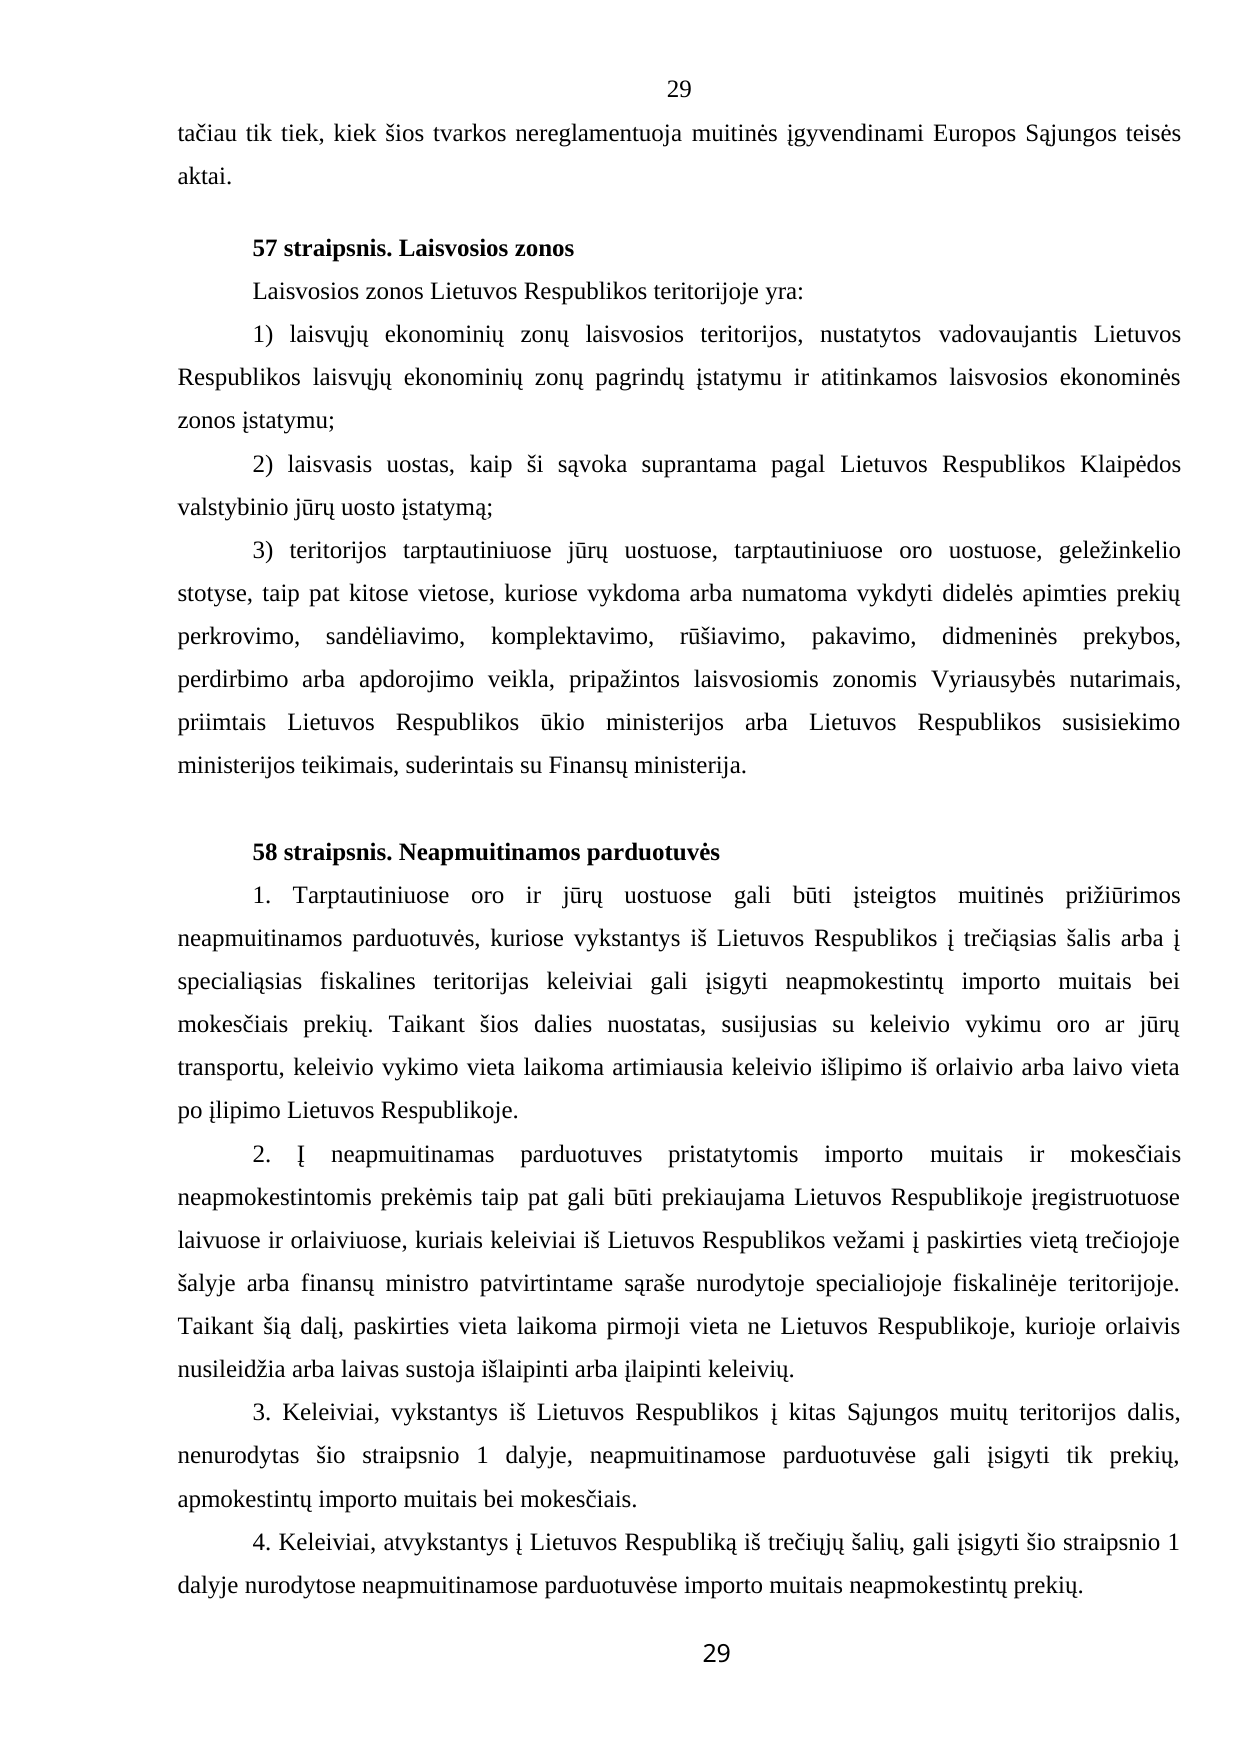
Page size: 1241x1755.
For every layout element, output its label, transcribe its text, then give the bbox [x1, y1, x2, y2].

text 2. Į neapmuitinamas parduotuves pristatytomis importo muitais ir mokesčiais neapmokestintomis prekėmis taip pat gali būti prekiaujama Lietuvos Respublikoje įregistruotuose laivuose ir orlaiviuose, kuriais keleiviai iš Lietuvos Respublikos vežami į paskirties vietą trečiojoje šalyje arba finansų ministro patvirtintame sąraše nurodytoje specialiojoje fiskalinėje teritorijoje. Taikant šią dalį, paskirties vieta laikoma pirmoji vieta ne Lietuvos Respublikoje, kurioje orlaivis nusileidžia arba laivas sustoja išlaipinti arba įlaipinti keleivių. [177, 1139, 1181, 1383]
text 3. Keleiviai, vykstantys iš Lietuvos Respublikos į kitas Sąjungos muitų teritorijos dalis, nenurodytas šio straipsnio 1 dalyje, neapmuitinamose parduotuvėse gali įsigyti tik prekių, apmokestintų importo muitais bei mokesčiais. [177, 1397, 1181, 1512]
text 4. Keleiviai, atvykstantys į Lietuvos Respubliką iš trečiųjų šalių, gali įsigyti šio straipsnio 1 dalyje nurodytose neapmuitinamose parduotuvėse importo muitais neapmokestintų prekių. [177, 1527, 1181, 1599]
text 3) teritorijos tarptautiniuose jūrų uostuose, tarptautiniuose oro uostuose, geležinkelio stotyse, taip pat kitose vietose, kuriose vykdoma arba numatoma vykdyti didelės apimties prekių perkrovimo, sandėliavimo, komplektavimo, rūšiavimo, pakavimo, didmeninės prekybos, perdirbimo arba apdorojimo veikla, pripažintos laisvosiomis zonomis Vyriausybės nutarimais, priimtais Lietuvos Respublikos ūkio ministerijos arba Lietuvos Respublikos susisiekimo ministerijos teikimais, suderintais su Finansų ministerija. [177, 535, 1181, 779]
text 58 straipsnis. Neapmuitinamos parduotuvės [177, 837, 1181, 866]
text 1. Tarptautiniuose oro ir jūrų uostuose gali būti įsteigtos muitinės prižiūrimos neapmuitinamos parduotuvės, kuriose vykstantys iš Lietuvos Respublikos į trečiąsias šalis arba į specialiąsias fiskalines teritorijas keleiviai gali įsigyti neapmokestintų importo muitais bei mokesčiais prekių. Taikant šios dalies nuostatas, susijusias su keleivio vykimu oro ar jūrų transportu, keleivio vykimo vieta laikoma artimiausia keleivio išlipimo iš orlaivio arba laivo vieta po įlipimo Lietuvos Respublikoje. [177, 880, 1181, 1124]
text 2) laisvasis uostas, kaip ši sąvoka suprantama pagal Lietuvos Respublikos Klaipėdos valstybinio jūrų uosto įstatymą; [177, 449, 1181, 521]
text 1) laisvųjų ekonominių zonų laisvosios teritorijos, nustatytos vadovaujantis Lietuvos Respublikos laisvųjų ekonominių zonų pagrindų įstatymu ir atitinkamos laisvosios ekonominės zonos įstatymu; [177, 319, 1181, 434]
text tačiau tik tiek, kiek šios tvarkos nereglamentuoja muitinės įgyvendinami Europos Sąjungos teisės aktai. [177, 118, 1181, 190]
text Laisvosios zonos Lietuvos Respublikos teritorijoje yra: [177, 276, 1181, 305]
text 57 straipsnis. Laisvosios zonos [177, 233, 1181, 262]
